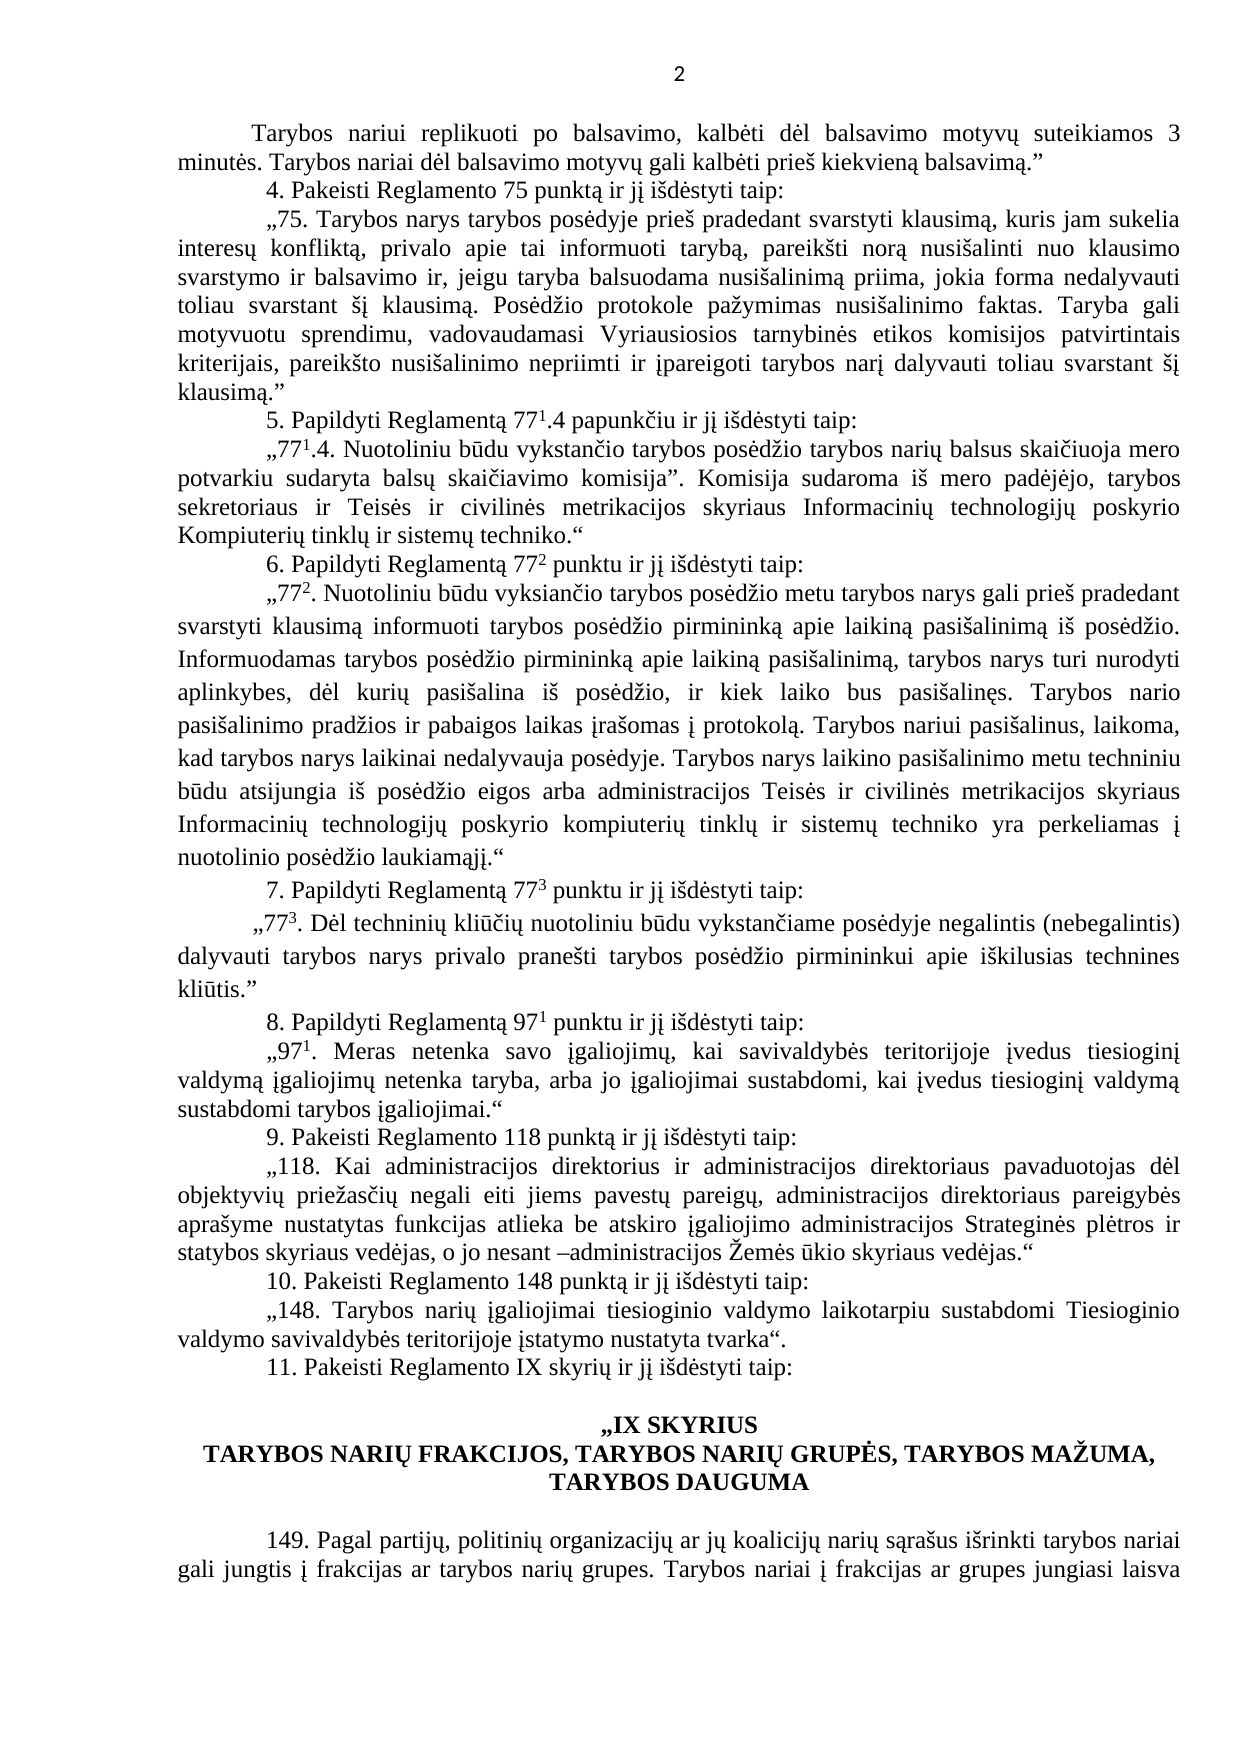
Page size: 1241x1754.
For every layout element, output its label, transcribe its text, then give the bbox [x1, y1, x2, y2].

text Tarybos nariui replikuoti po balsavimo, kalbėti dėl balsavimo motyvų suteikiamos 3 minutės. Tarybos nariai dėl balsavimo motyvų gali kalbėti prieš kiekvieną balsavimą.” [177, 118, 1181, 176]
text 8. Papildyti Reglamentą 971 punktu ir jį išdėstyti taip: [177, 1007, 1181, 1036]
text „75. Tarybos narys tarybos posėdyje prieš pradedant svarstyti klausimą, kuris jam sukelia interesų konfliktą, privalo apie tai informuoti tarybą, pareikšti norą nusišalinti nuo klausimo svarstymo ir balsavimo ir, jeigu taryba balsuodama nusišalinimą priima, jokia forma nedalyvauti toliau svarstant šį klausimą. Posėdžio protokole pažymimas nusišalinimo faktas. Taryba gali motyvuotu sprendimu, vadovaudamasi Vyriausiosios tarnybinės etikos komisijos patvirtintais kriterijais, pareikšto nusišalinimo nepriimti ir įpareigoti tarybos narį dalyvauti toliau svarstant šį klausimą.” [177, 204, 1181, 406]
text „118. Kai administracijos direktorius ir administracijos direktoriaus pavaduotojas dėl objektyvių priežasčių negali eiti jiems pavestų pareigų, administracijos direktoriaus pareigybės aprašyme nustatytas funkcijas atlieka be atskiro įgaliojimo administracijos Strateginės plėtros ir statybos skyriaus vedėjas, o jo nesant –administracijos Žemės ūkio skyriaus vedėjas.“ [177, 1151, 1181, 1266]
text 149. Pagal partijų, politinių organizacijų ar jų koalicijų narių sąrašus išrinkti tarybos nariai gali jungtis į frakcijas ar tarybos narių grupes. Tarybos nariai į frakcijas ar grupes jungiasi laisva [177, 1525, 1181, 1582]
text 6. Papildyti Reglamentą 772 punktu ir jį išdėstyti taip: [177, 549, 1181, 578]
text TARYBOS NARIŲ FRAKCIJOS, TARYBOS NARIŲ GRUPĖS, TARYBOS MAŽUMA, TARYBOS DAUGUMA [177, 1439, 1181, 1496]
text „772. Nuotoliniu būdu vyksiančio tarybos posėdžio metu tarybos narys gali prieš pradedant svarstyti klausimą informuoti tarybos posėdžio pirmininką apie laikiną pasišalinimą iš posėdžio. Informuodamas tarybos posėdžio pirmininką apie laikiną pasišalinimą, tarybos narys turi nurodyti aplinkybes, dėl kurių pasišalina iš posėdžio, ir kiek laiko bus pasišalinęs. Tarybos nario pasišalinimo pradžios ir pabaigos laikas įrašomas į protokolą. Tarybos nariui pasišalinus, laikoma, kad tarybos narys laikinai nedalyvauja posėdyje. Tarybos narys laikino pasišalinimo metu techniniu būdu atsijungia iš posėdžio eigos arba administracijos Teisės ir civilinės metrikacijos skyriaus Informacinių technologijų poskyrio kompiuterių tinklų ir sistemų techniko yra perkeliamas į nuotolinio posėdžio laukiamąjį.“ [177, 578, 1181, 871]
text „148. Tarybos narių įgaliojimai tiesioginio valdymo laikotarpiu sustabdomi Tiesioginio valdymo savivaldybės teritorijoje įstatymo nustatyta tvarka“. [177, 1295, 1181, 1352]
text 10. Pakeisti Reglamento 148 punktą ir jį išdėstyti taip: [177, 1266, 1181, 1295]
text 7. Papildyti Reglamentą 773 punktu ir jį išdėstyti taip: [177, 875, 1181, 904]
text „773. Dėl techninių kliūčių nuotoliniu būdu vykstančiame posėdyje negalintis (nebegalintis) dalyvauti tarybos narys privalo pranešti tarybos posėdžio pirmininkui apie iškilusias technines kliūtis.” [177, 908, 1181, 1003]
text „771.4. Nuotoliniu būdu vykstančio tarybos posėdžio tarybos narių balsus skaičiuoja mero potvarkiu sudaryta balsų skaičiavimo komisija”. Komisija sudaroma iš mero padėjėjo, tarybos sekretoriaus ir Teisės ir civilinės metrikacijos skyriaus Informacinių technologijų poskyrio Kompiuterių tinklų ir sistemų techniko.“ [177, 434, 1181, 549]
text 9. Pakeisti Reglamento 118 punktą ir jį išdėstyti taip: [177, 1122, 1181, 1151]
text „IX SKYRIUS [177, 1410, 1181, 1439]
text „971. Meras netenka savo įgaliojimų, kai savivaldybės teritorijoje įvedus tiesioginį valdymą įgaliojimų netenka taryba, arba jo įgaliojimai sustabdomi, kai įvedus tiesioginį valdymą sustabdomi tarybos įgaliojimai.“ [177, 1036, 1181, 1122]
text 5. Papildyti Reglamentą 771.4 papunkčiu ir jį išdėstyti taip: [177, 406, 1181, 434]
text 4. Pakeisti Reglamento 75 punktą ir jį išdėstyti taip: [177, 176, 1181, 204]
text 11. Pakeisti Reglamento IX skyrių ir jį išdėstyti taip: [177, 1352, 1181, 1381]
